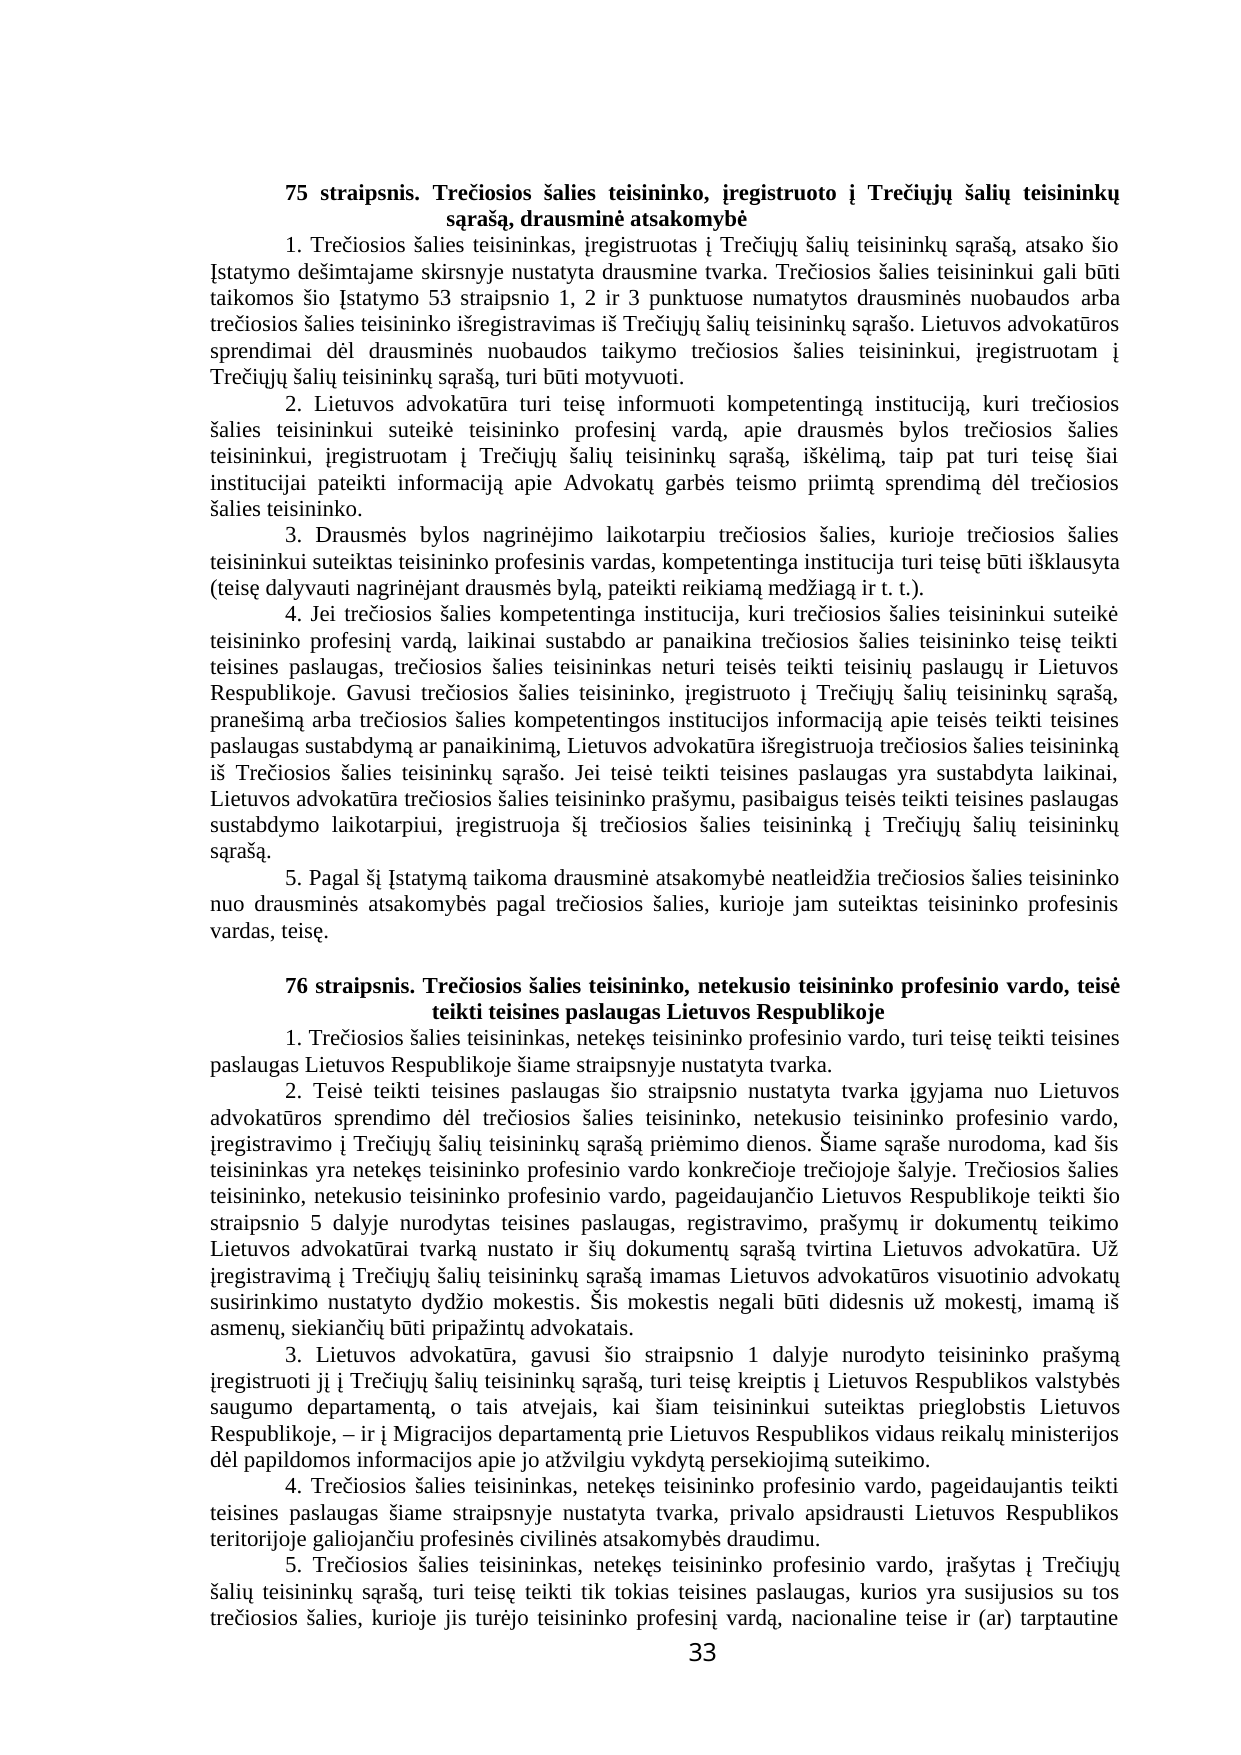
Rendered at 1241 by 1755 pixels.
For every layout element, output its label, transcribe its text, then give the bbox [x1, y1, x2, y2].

text 5. Pagal šį Įstatymą taikoma drausminė atsakomybė neatleidžia trečiosios šalies teisininko nuo drausminės atsakomybės pagal trečiosios šalies, kurioje jam suteiktas teisininko profesinis vardas, teisę. [210, 864, 1120, 943]
text 3. Lietuvos advokatūra, gavusi šio straipsnio 1 dalyje nurodyto teisininko prašymą įregistruoti jį į Trečiųjų šalių teisininkų sąrašą, turi teisę kreiptis į Lietuvos Respublikos valstybės saugumo departamentą, o tais atvejais, kai šiam teisininkui suteiktas prieglobstis Lietuvos Respublikoje, – ir į Migracijos departamentą prie Lietuvos Respublikos vidaus reikalų ministerijos dėl papildomos informacijos apie jo atžvilgiu vykdytą persekiojimą suteikimo. [210, 1341, 1120, 1472]
text 4. Jei trečiosios šalies kompetentinga institucija, kuri trečiosios šalies teisininkui suteikė teisininko profesinį vardą, laikinai sustabdo ar panaikina trečiosios šalies teisininko teisę teikti teisines paslaugas, trečiosios šalies teisininkas neturi teisės teikti teisinių paslaugų ir Lietuvos Respublikoje. Gavusi trečiosios šalies teisininko, įregistruoto į Trečiųjų šalių teisininkų sąrašą, pranešimą arba trečiosios šalies kompetentingos institucijos informaciją apie teisės teikti teisines paslaugas sustabdymą ar panaikinimą, Lietuvos advokatūra išregistruoja trečiosios šalies teisininką iš Trečiosios šalies teisininkų sąrašo. Jei teisė teikti teisines paslaugas yra sustabdyta laikinai, Lietuvos advokatūra trečiosios šalies teisininko prašymu, pasibaigus teisės teikti teisines paslaugas sustabdymo laikotarpiui, įregistruoja šį trečiosios šalies teisininką į Trečiųjų šalių teisininkų sąrašą. [210, 600, 1120, 864]
text 75 straipsnis. Trečiosios šalies teisininko, įregistruoto į Trečiųjų šalių teisininkų sąrašą, drausminė atsakomybė [285, 179, 1120, 231]
text 2. Teisė teikti teisines paslaugas šio straipsnio nustatyta tvarka įgyjama nuo Lietuvos advokatūros sprendimo dėl trečiosios šalies teisininko, netekusio teisininko profesinio vardo, įregistravimo į Trečiųjų šalių teisininkų sąrašą priėmimo dienos. Šiame sąraše nurodoma, kad šis teisininkas yra netekęs teisininko profesinio vardo konkrečioje trečiojoje šalyje. Trečiosios šalies teisininko, netekusio teisininko profesinio vardo, pageidaujančio Lietuvos Respublikoje teikti šio straipsnio 5 dalyje nurodytas teisines paslaugas, registravimo, prašymų ir dokumentų teikimo Lietuvos advokatūrai tvarką nustato ir šių dokumentų sąrašą tvirtina Lietuvos advokatūra. Už įregistravimą į Trečiųjų šalių teisininkų sąrašą imamas Lietuvos advokatūros visuotinio advokatų susirinkimo nustatyto dydžio mokestis. Šis mokestis negali būti didesnis už mokestį, imamą iš asmenų, siekiančių būti pripažintų advokatais. [210, 1077, 1120, 1341]
text 2. Lietuvos advokatūra turi teisę informuoti kompetentingą instituciją, kuri trečiosios šalies teisininkui suteikė teisininko profesinį vardą, apie drausmės bylos trečiosios šalies teisininkui, įregistruotam į Trečiųjų šalių teisininkų sąrašą, iškėlimą, taip pat turi teisę šiai institucijai pateikti informaciją apie Advokatų garbės teismo priimtą sprendimą dėl trečiosios šalies teisininko. [210, 389, 1120, 521]
text 1. Trečiosios šalies teisininkas, netekęs teisininko profesinio vardo, turi teisę teikti teisines paslaugas Lietuvos Respublikoje šiame straipsnyje nustatyta tvarka. [210, 1024, 1120, 1077]
text 5. Trečiosios šalies teisininkas, netekęs teisininko profesinio vardo, įrašytas į Trečiųjų šalių teisininkų sąrašą, turi teisę teikti tik tokias teisines paslaugas, kurios yra susijusios su tos trečiosios šalies, kurioje jis turėjo teisininko profesinį vardą, nacionaline teise ir (ar) tarptautine [210, 1552, 1120, 1631]
text 76 straipsnis. Trečiosios šalies teisininko, netekusio teisininko profesinio vardo, teisė teikti teisines paslaugas Lietuvos Respublikoje [285, 972, 1120, 1024]
text 1. Trečiosios šalies teisininkas, įregistruotas į Trečiųjų šalių teisininkų sąrašą, atsako šio Įstatymo dešimtajame skirsnyje nustatyta drausmine tvarka. Trečiosios šalies teisininkui gali būti taikomos šio Įstatymo 53 straipsnio 1, 2 ir 3 punktuose numatytos drausminės nuobaudos arba trečiosios šalies teisininko išregistravimas iš Trečiųjų šalių teisininkų sąrašo. Lietuvos advokatūros sprendimai dėl drausminės nuobaudos taikymo trečiosios šalies teisininkui, įregistruotam į Trečiųjų šalių teisininkų sąrašą, turi būti motyvuoti. [210, 231, 1120, 389]
text 4. Trečiosios šalies teisininkas, netekęs teisininko profesinio vardo, pageidaujantis teikti teisines paslaugas šiame straipsnyje nustatyta tvarka, privalo apsidrausti Lietuvos Respublikos teritorijoje galiojančiu profesinės civilinės atsakomybės draudimu. [210, 1472, 1120, 1552]
text 3. Drausmės bylos nagrinėjimo laikotarpiu trečiosios šalies, kurioje trečiosios šalies teisininkui suteiktas teisininko profesinis vardas, kompetentinga institucija turi teisę būti išklausyta (teisę dalyvauti nagrinėjant drausmės bylą, pateikti reikiamą medžiagą ir t. t.). [210, 521, 1120, 600]
